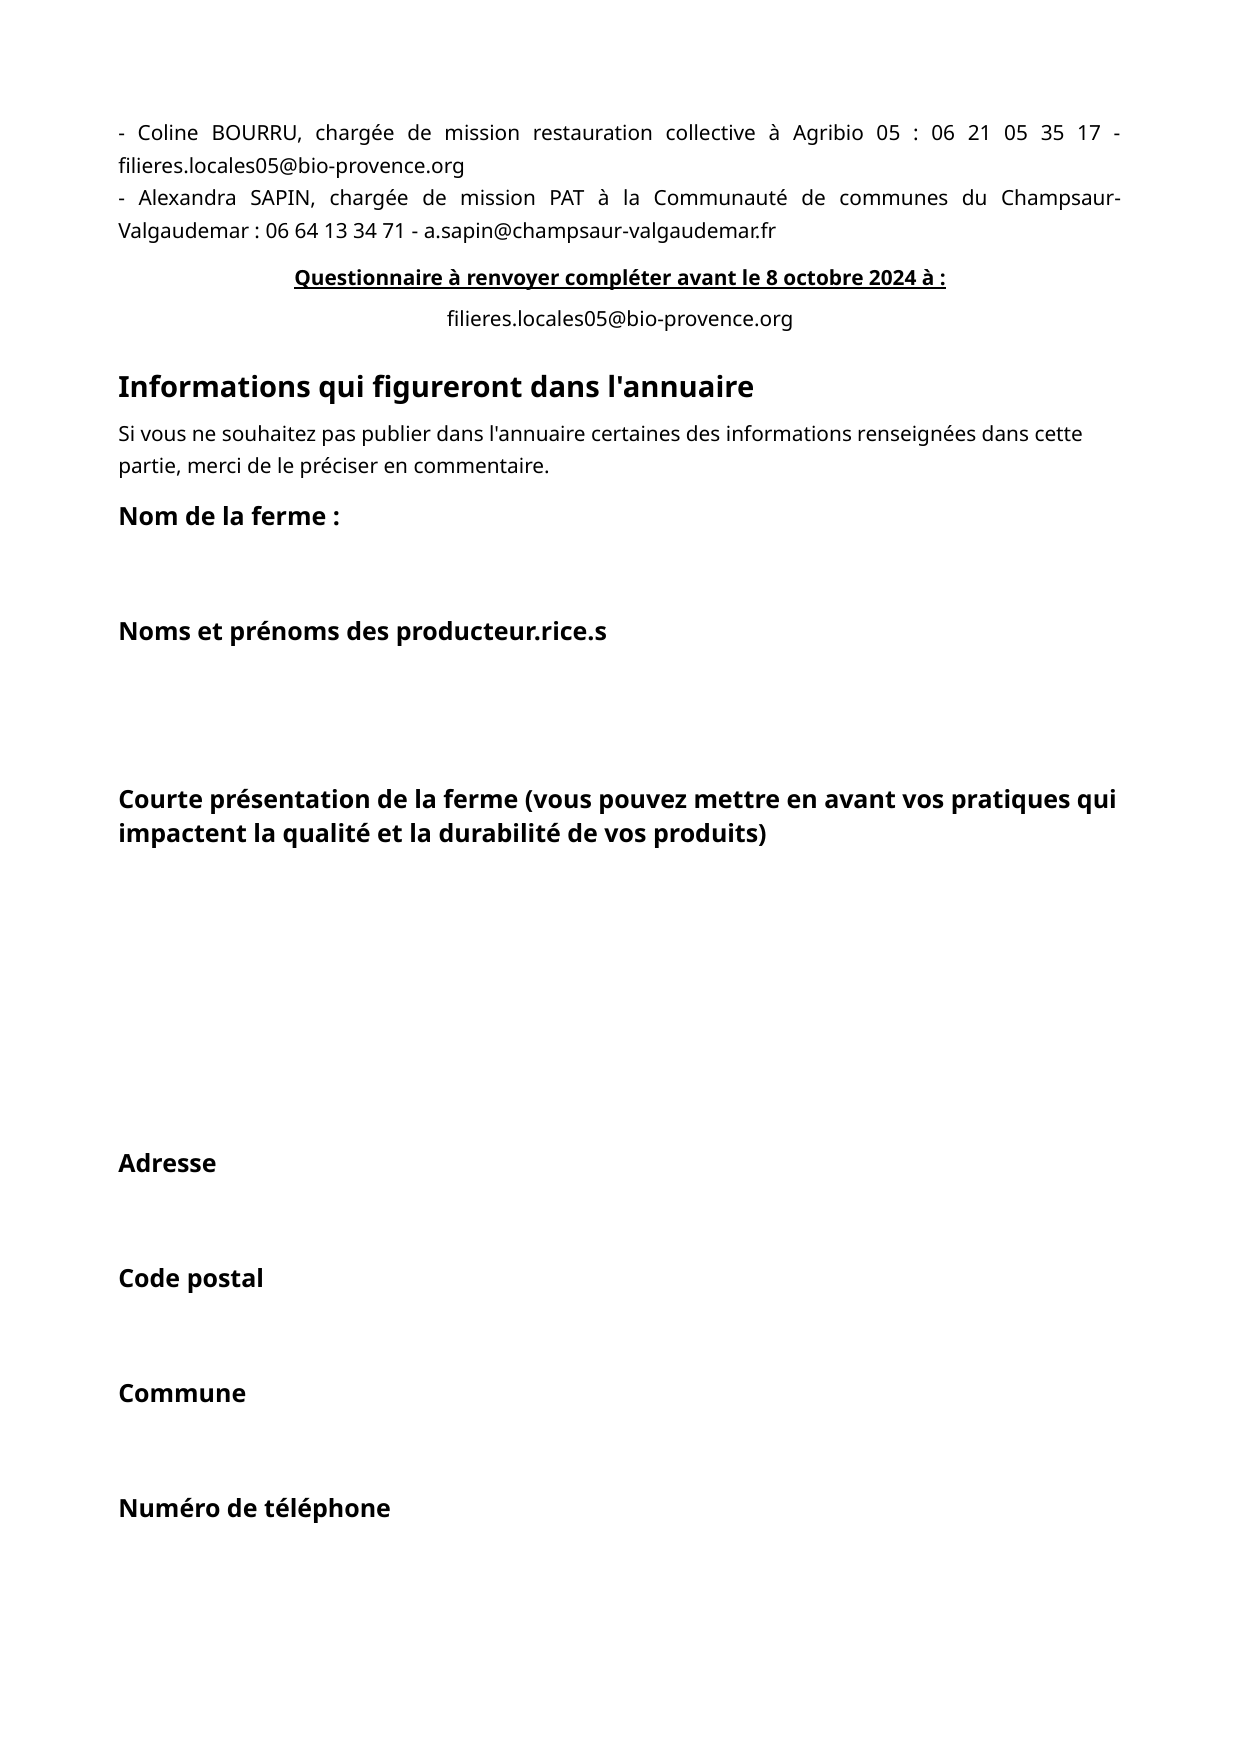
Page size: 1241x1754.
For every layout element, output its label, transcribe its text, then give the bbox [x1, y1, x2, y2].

subtitle Nom de la ferme : [118, 498, 1122, 532]
subtitle Numéro de téléphone [118, 1491, 1122, 1525]
text Questionnaire à renvoyer compléter avant le 8 octobre 2024 à : [118, 263, 1122, 292]
text Si vous ne souhaitez pas publier dans l'annuaire certaines des informations renseignées dans cette partie, merci de le préciser en commentaire. [118, 419, 1122, 480]
subtitle Informations qui figureront dans l'annuaire [118, 366, 1122, 406]
subtitle Code postal [118, 1261, 1122, 1295]
text - Coline BOURRU, chargée de mission restauration collective à Agribio 05 : 06 21 05 35 17 - filieres.locales05@bio-provence.org [118, 118, 1122, 179]
subtitle Commune [118, 1376, 1122, 1410]
subtitle Adresse [118, 1146, 1122, 1180]
text - Alexandra SAPIN, chargée de mission PAT à la Communauté de communes du Champsaur-Valgaudemar : 06 64 13 34 71 - a.sapin@champsaur-valgaudemar.fr [118, 183, 1122, 244]
subtitle Courte présentation de la ferme (vous pouvez mettre en avant vos pratiques qui impactent la qualité et la durabilité de vos produits) [118, 782, 1122, 850]
text filieres.locales05@bio-provence.org [118, 304, 1122, 333]
subtitle Noms et prénoms des producteur.rice.s [118, 613, 1122, 647]
